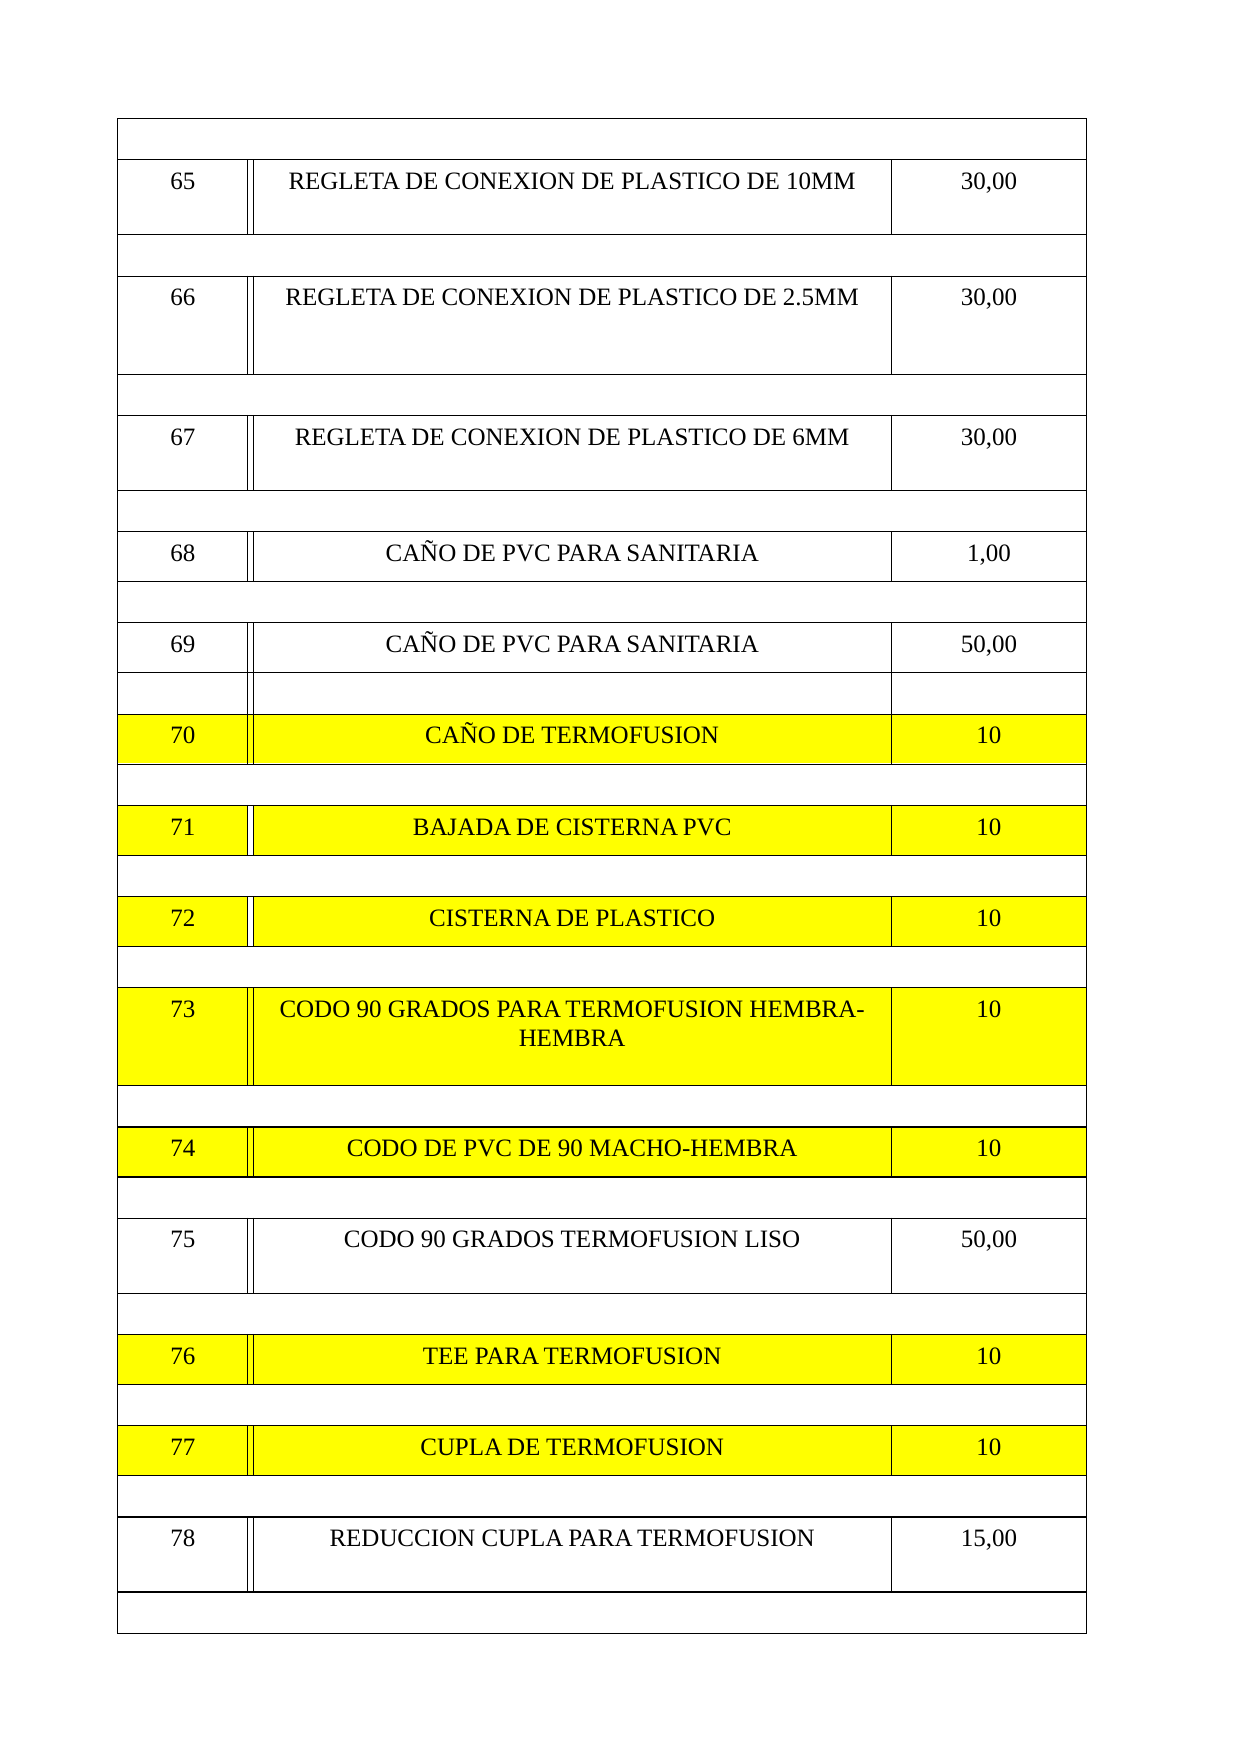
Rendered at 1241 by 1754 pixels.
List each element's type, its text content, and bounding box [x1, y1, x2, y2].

table_cell 12906 [248, 715, 253, 763]
table_cell [118, 947, 1086, 987]
table_cell 73 [118, 988, 247, 1085]
table_cell 30,00 [892, 277, 1086, 373]
table_cell 74 [118, 1128, 247, 1176]
table_cell 10 [892, 897, 1086, 946]
table_cell CAÑO DE PVC PARA SANITARIA [254, 532, 891, 581]
table_cell 74325 [248, 277, 253, 373]
table_cell CODO DE PVC DE 90 MACHO-HEMBRA [254, 1128, 891, 1176]
table_cell [118, 1593, 1086, 1633]
table_cell CUPLA DE TERMOFUSION [254, 1426, 891, 1475]
table_cell 10268 [248, 1335, 253, 1384]
table_cell REGLETA DE CONEXION DE PLASTICO DE 10MM [254, 160, 891, 234]
table_cell 63 [248, 1128, 253, 1176]
table_cell 10 [892, 1128, 1086, 1176]
table_cell [248, 673, 253, 713]
table_cell 74067 [248, 1219, 253, 1293]
table_cell 66 [118, 277, 247, 373]
table_cell [118, 582, 1086, 622]
table_cell REGLETA DE CONEXION DE PLASTICO DE 2.5MM [254, 277, 891, 373]
table_cell 10273 [248, 1426, 253, 1475]
table_cell 68 [118, 532, 247, 581]
table_cell 77 [118, 1426, 247, 1475]
table_cell 396 [248, 623, 253, 672]
table_cell 1,00 [892, 532, 1086, 581]
table_cell CAÑO DE PVC PARA SANITARIA [254, 623, 891, 672]
table_cell [118, 1086, 1086, 1126]
table_cell [118, 765, 1086, 805]
table_cell [118, 1476, 1086, 1516]
table_cell [118, 491, 1086, 531]
table_cell 10 [892, 1426, 1086, 1475]
table_cell [118, 119, 1086, 159]
table_cell [118, 1178, 1086, 1218]
table_cell 69 [118, 623, 247, 672]
table_cell 501 [248, 416, 253, 490]
table_cell 10702 [248, 806, 253, 855]
table_cell 9796 [248, 897, 253, 946]
table_cell [118, 235, 1086, 276]
table_cell 75 [118, 1219, 247, 1293]
table_cell 73842 [248, 160, 253, 234]
table_cell [892, 673, 1086, 713]
table_cell [254, 673, 891, 713]
table_cell 30,00 [892, 416, 1086, 490]
table_cell 10 [892, 1335, 1086, 1384]
table_cell 10272 [248, 1518, 253, 1591]
table_cell [118, 1294, 1086, 1334]
table_cell 50,00 [892, 623, 1086, 672]
table_cell 70 [118, 715, 247, 763]
table_cell 72 [118, 897, 247, 946]
table_cell 71 [118, 806, 247, 855]
table_cell 76 [118, 1335, 247, 1384]
table_cell CODO 90 GRADOS PARA TERMOFUSION HEMBRA-HEMBRA [254, 988, 891, 1085]
table_cell 15,00 [892, 1518, 1086, 1591]
table_cell 10 [892, 806, 1086, 855]
table_cell [118, 1385, 1086, 1425]
table_cell 30,00 [892, 160, 1086, 234]
table_cell CODO 90 GRADOS TERMOFUSION LISO [254, 1219, 891, 1293]
table_cell CAÑO DE TERMOFUSION [254, 715, 891, 763]
table_cell BAJADA DE CISTERNA PVC [254, 806, 891, 855]
table_cell 396 [248, 532, 253, 581]
table_cell [118, 856, 1086, 896]
table_cell 50,00 [892, 1219, 1086, 1293]
table_cell 78 [118, 1518, 247, 1591]
table_cell 10 [892, 715, 1086, 763]
table_cell [118, 375, 1086, 415]
table_cell REGLETA DE CONEXION DE PLASTICO DE 6MM [254, 416, 891, 490]
table_cell 65 [118, 160, 247, 234]
table_cell 10 [892, 988, 1086, 1085]
table_cell [118, 673, 247, 713]
table_cell 67 [118, 416, 247, 490]
table_cell TEE PARA TERMOFUSION [254, 1335, 891, 1384]
table_cell REDUCCION CUPLA PARA TERMOFUSION [254, 1518, 891, 1591]
table_cell 10267 [248, 988, 253, 1085]
table_cell CISTERNA DE PLASTICO [254, 897, 891, 946]
